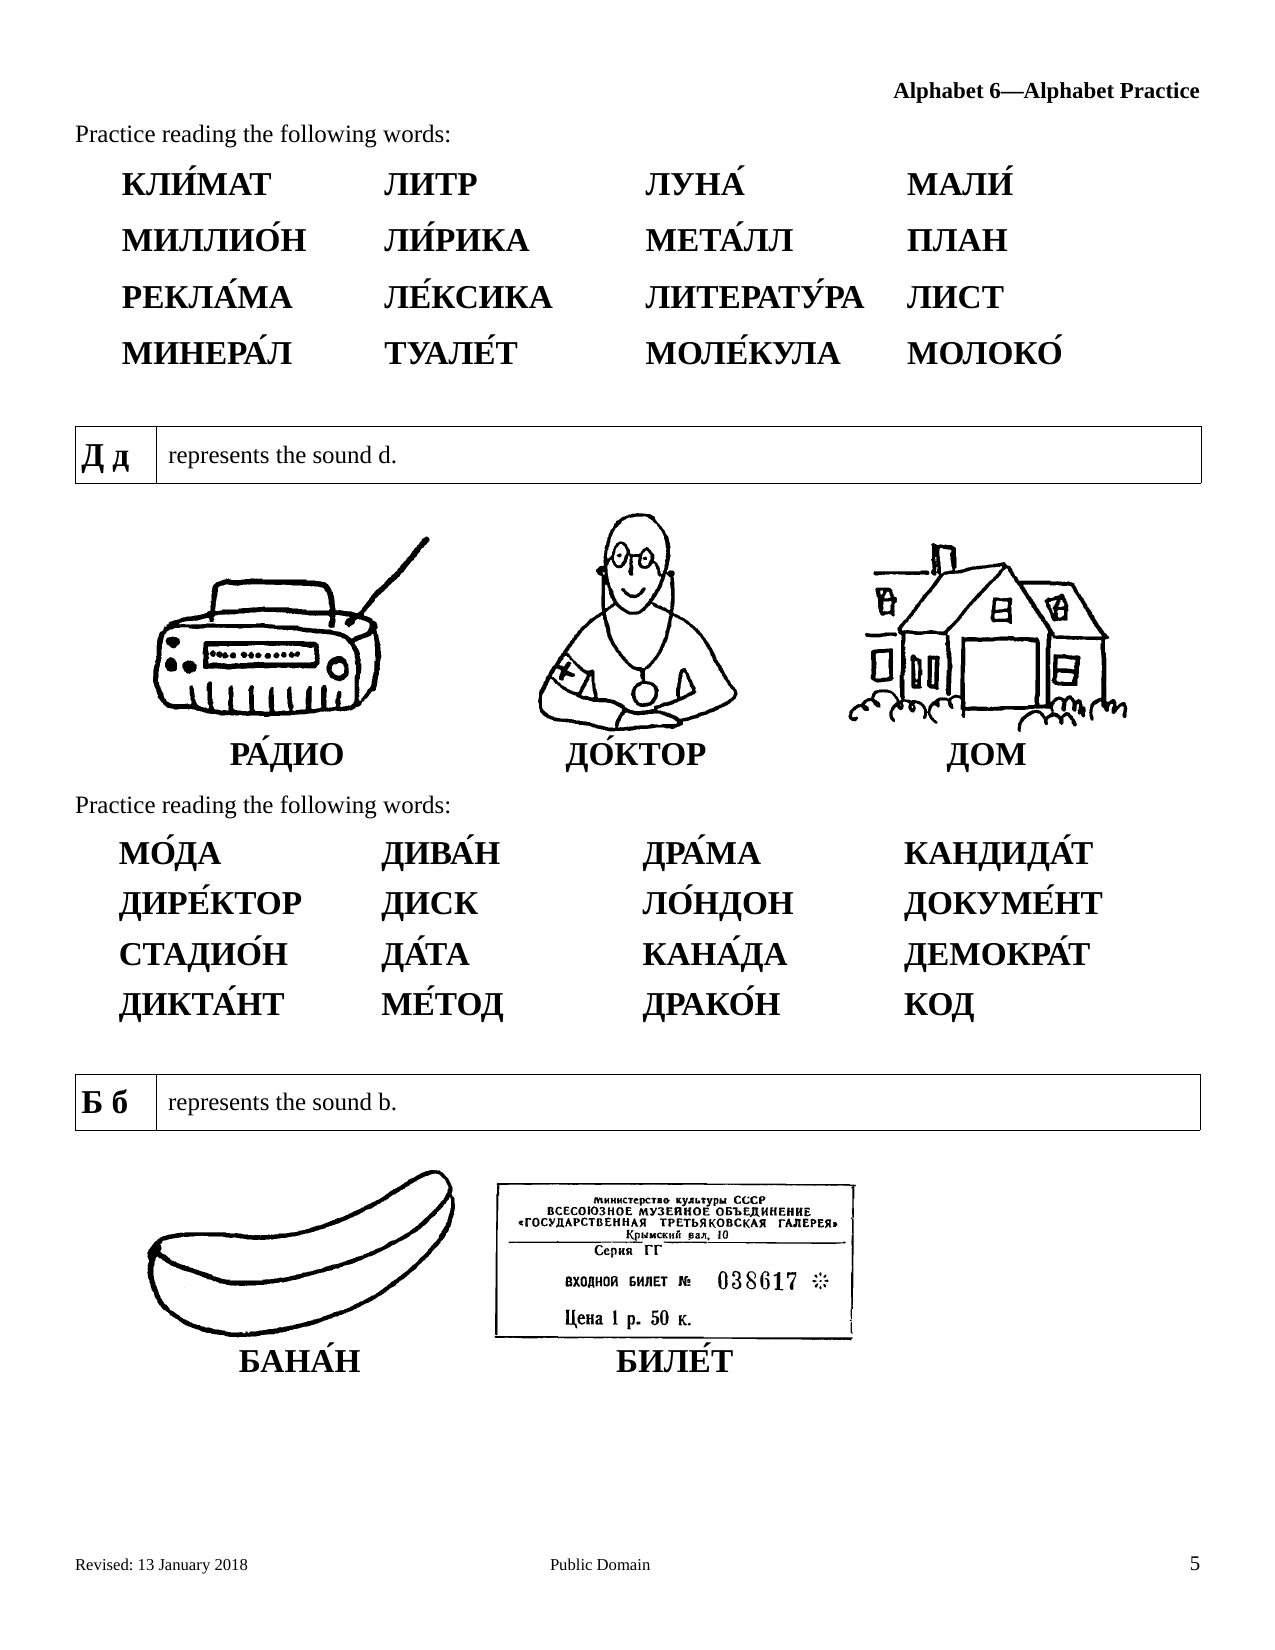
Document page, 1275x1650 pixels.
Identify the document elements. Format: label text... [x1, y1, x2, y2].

table_cell ЛИ́РИКА [375, 211, 636, 268]
table_cell ДИСК [375, 877, 636, 928]
table_header ДО́КТОР [461, 505, 811, 776]
table_cell ДИРЕ́КТОР [113, 877, 375, 928]
table_cell ЛЕ́КСИКА [375, 268, 636, 324]
table_cell ДА́ТА [375, 928, 636, 978]
picture [838, 532, 1135, 735]
table_cell ТУАЛЕ́Т [375, 324, 636, 381]
table_cell МИНЕРА́Л [113, 324, 375, 381]
picture [140, 521, 434, 735]
table_cell СТАДИО́Н [113, 928, 375, 978]
table_cell ЛИТЕРАТУ́РА [636, 268, 898, 324]
table_header ЛУНА́ [636, 155, 898, 211]
table_header Б б [76, 1075, 156, 1130]
table_cell ДОКУМЕ́НТ [898, 877, 1162, 928]
table_header РА́ДИО [113, 505, 461, 776]
picture [493, 1179, 856, 1342]
table_cell ДЕМОКРА́Т [898, 928, 1162, 978]
picture [137, 1155, 462, 1342]
table_header ДИВА́Н [375, 827, 636, 877]
table_header БАНА́Н [113, 1153, 486, 1383]
table_header КЛИ́МАТ [113, 155, 375, 211]
picture [531, 507, 742, 735]
table_header БИЛЕ́Т [486, 1153, 862, 1383]
table_cell МЕТА́ЛЛ [636, 211, 898, 268]
table_header represents the sound b. [157, 1075, 1200, 1130]
table_cell ПЛАН [898, 211, 1162, 268]
table_header ДРА́МА [636, 827, 898, 877]
table_cell КОД [898, 978, 1162, 1028]
table_header represents the sound d. [157, 427, 1201, 482]
table_header МАЛИ́ [898, 155, 1162, 211]
table_cell РЕКЛА́МА [113, 268, 375, 324]
table_cell МОЛЕ́КУЛА [636, 324, 898, 381]
table_cell ЛИСТ [898, 268, 1162, 324]
table_header ДОМ [811, 505, 1162, 776]
table_cell ДРАКО́Н [636, 978, 898, 1028]
table_header ЛИТР [375, 155, 636, 211]
text Practice reading the following words: [75, 119, 1200, 147]
table_header КАНДИДА́Т [898, 827, 1162, 877]
table_cell ЛО́НДОН [636, 877, 898, 928]
table_cell МОЛОКО́ [898, 324, 1162, 381]
table_header МО́ДА [113, 827, 375, 877]
table_cell КАНА́ДА [636, 928, 898, 978]
table_cell МИЛЛИО́Н [113, 211, 375, 268]
table_cell МЕ́ТОД [375, 978, 636, 1028]
table_header Д д [76, 427, 156, 482]
text Practice reading the following words: [75, 791, 1200, 819]
table_cell ДИКТА́НТ [113, 978, 375, 1028]
